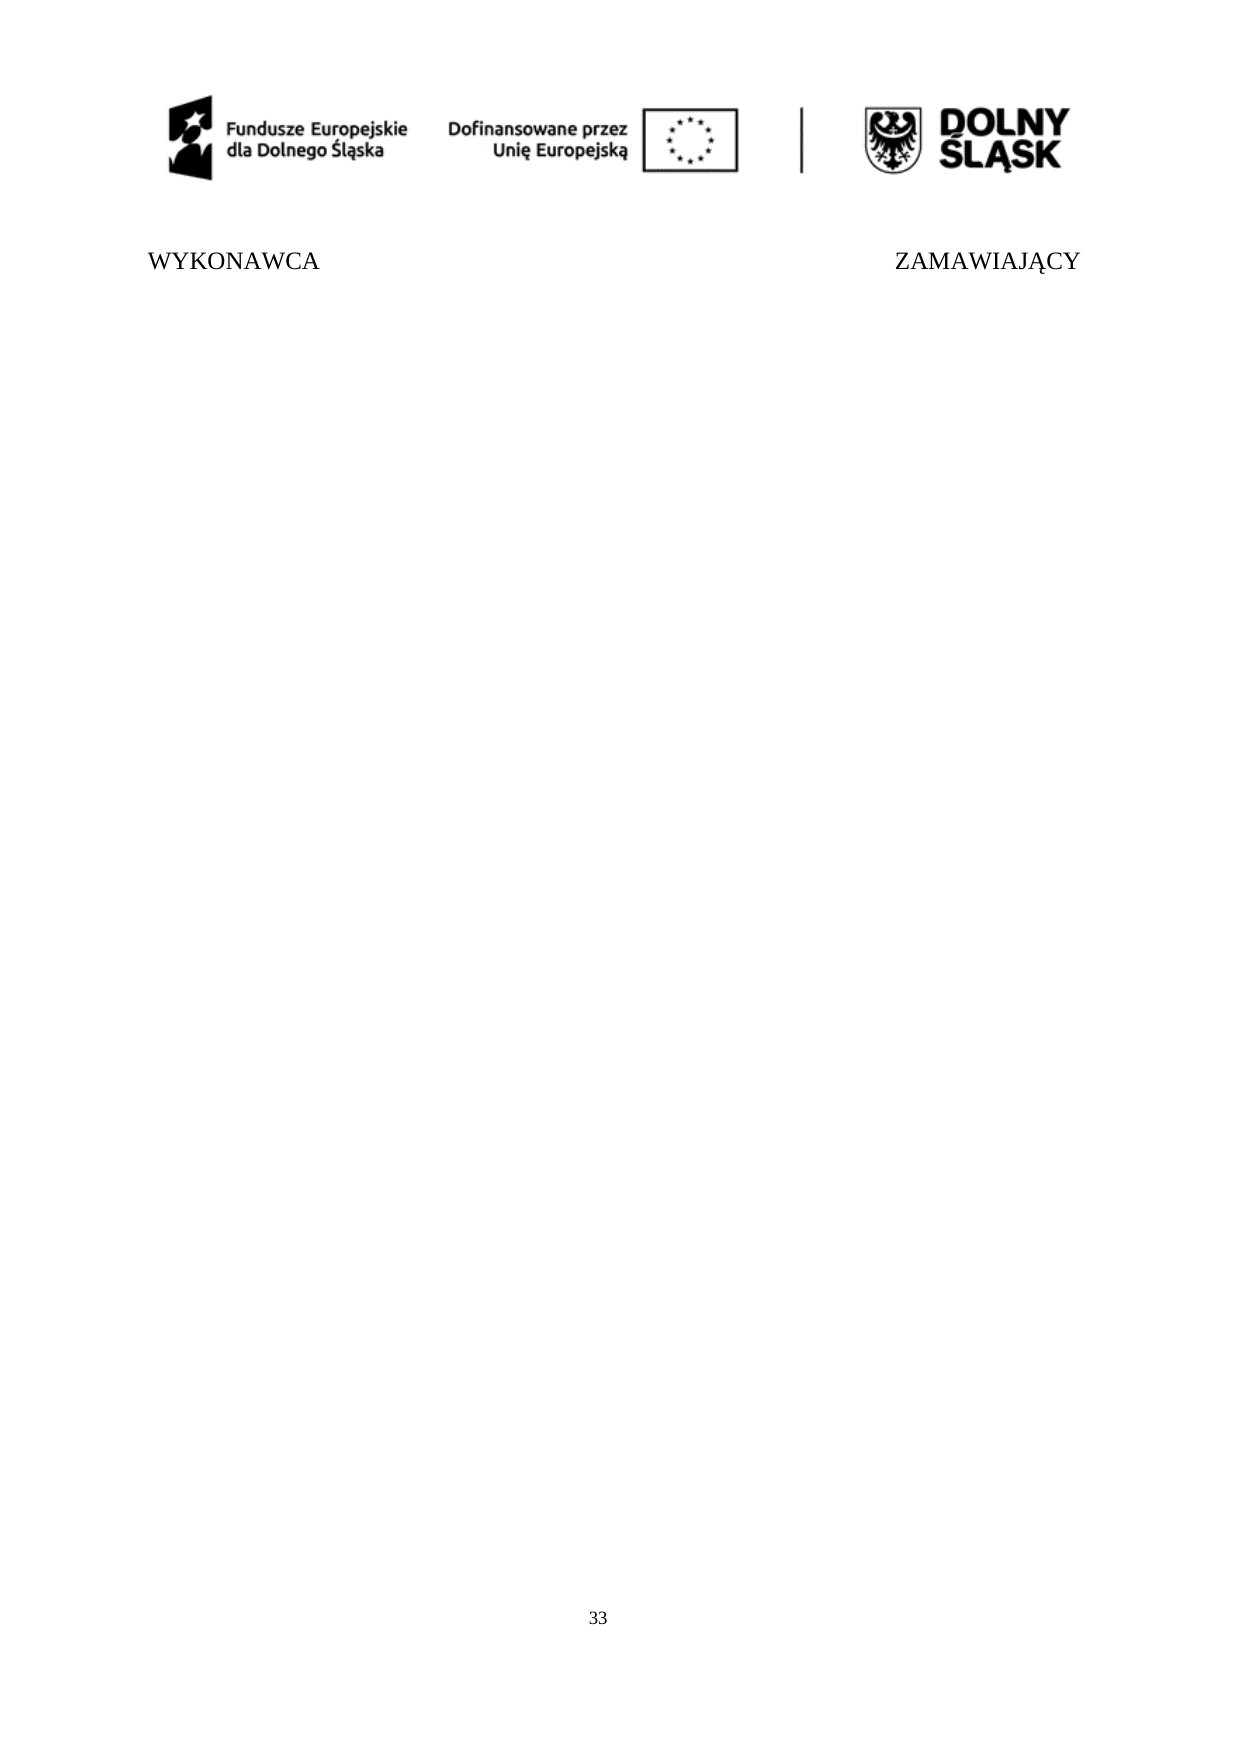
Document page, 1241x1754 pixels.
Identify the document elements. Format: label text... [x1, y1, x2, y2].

text WYKONAWCA ZAMAWIAJĄCY [148, 246, 1093, 275]
